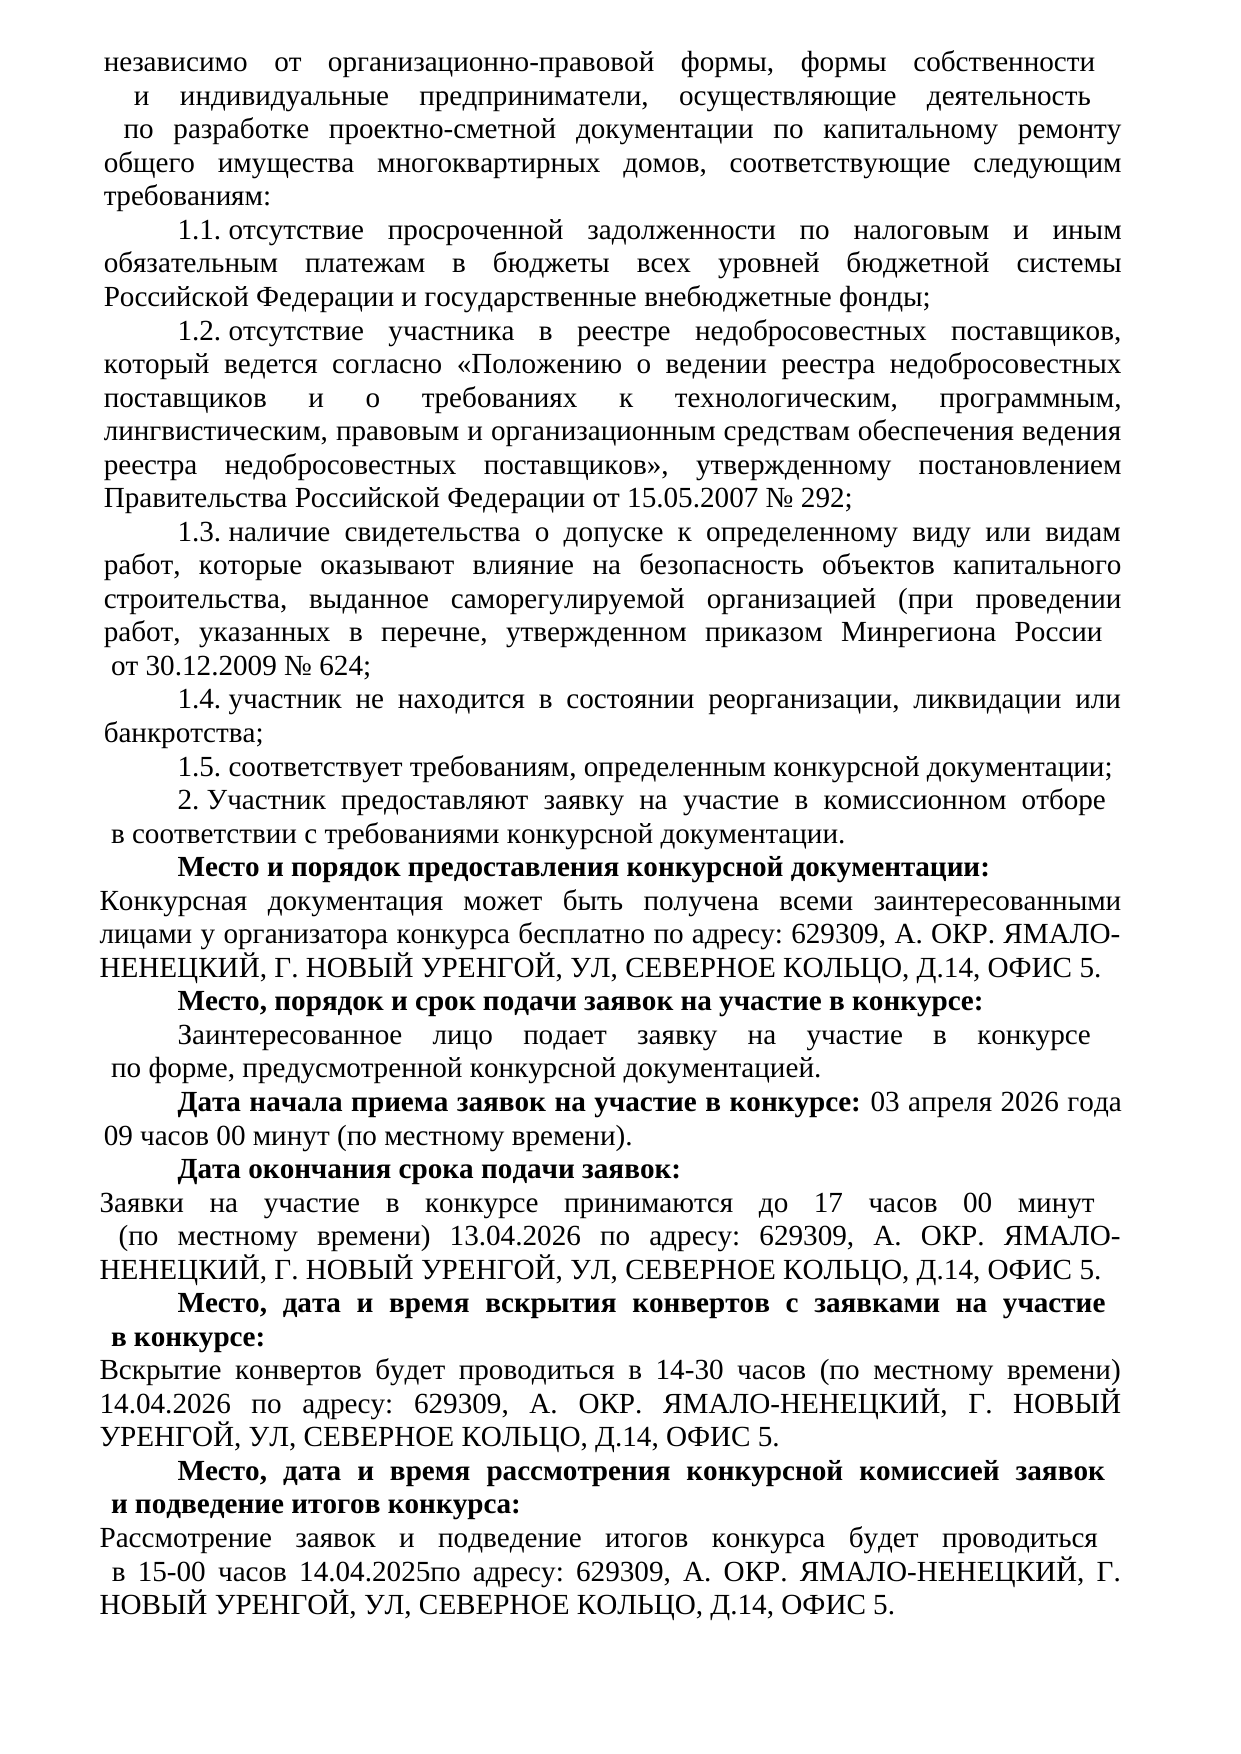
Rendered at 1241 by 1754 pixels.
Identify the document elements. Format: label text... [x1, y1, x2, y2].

text 1.5. соответствует требованиям, определенным конкурсной документации; [103, 749, 1122, 782]
text Дата начала приема заявок на участие в конкурсе: 03 апреля 2026 года 09 часов 00 минут (по местному времени). [103, 1084, 1122, 1151]
text 1.3. наличие свидетельства о допуске к определенному виду или видам работ, которые оказывают влияние на безопасность объектов капитального строительства, выданное саморегулируемой организацией (при проведении работ, указанных в перечне, утвержденном приказом Минрегиона России от 30.12.2009 № 624; [103, 514, 1122, 682]
text Дата окончания срока подачи заявок: [103, 1151, 1122, 1185]
text Заинтересованное лицо подает заявку на участие в конкурсе по форме, предусмотренной конкурсной документацией. [103, 1017, 1122, 1084]
text Рассмотрение заявок и подведение итогов конкурса будет проводиться в 15-00 часов 14.04.2025по адресу: 629309, А. ОКР. ЯМАЛО-НЕНЕЦКИЙ, Г. НОВЫЙ УРЕНГОЙ, УЛ, СЕВЕРНОЕ КОЛЬЦО, Д.14, ОФИС 5. [99, 1520, 1122, 1621]
text 2. Участник предоставляют заявку на участие в комиссионном отборе в соответствии с требованиями конкурсной документации. [103, 782, 1122, 849]
text Заявки на участие в конкурсе принимаются до 17 часов 00 минут (по местному времени) 13.04.2026 по адресу: 629309, А. ОКР. ЯМАЛО-НЕНЕЦКИЙ, Г. НОВЫЙ УРЕНГОЙ, УЛ, СЕВЕРНОЕ КОЛЬЦО, Д.14, ОФИС 5. [99, 1185, 1122, 1285]
text 1.2. отсутствие участника в реестре недобросовестных поставщиков, который ведется согласно «Положению о ведении реестра недобросовестных поставщиков и о требованиях к технологическим, программным, лингвистическим, правовым и организационным средствам обеспечения ведения реестра недобросовестных поставщиков», утвержденному постановлением Правительства Российской Федерации от 15.05.2007 № 292; [103, 313, 1122, 514]
text Конкурсная документация может быть получена всеми заинтересованными лицами у организатора конкурса бесплатно по адресу: 629309, А. ОКР. ЯМАЛО-НЕНЕЦКИЙ, Г. НОВЫЙ УРЕНГОЙ, УЛ, СЕВЕРНОЕ КОЛЬЦО, Д.14, ОФИС 5. [99, 883, 1122, 983]
text Место, дата и время рассмотрения конкурсной комиссией заявок и подведение итогов конкурса: [103, 1453, 1122, 1520]
text Вскрытие конвертов будет проводиться в 14-30 часов (по местному времени) 14.04.2026 по адресу: 629309, А. ОКР. ЯМАЛО-НЕНЕЦКИЙ, Г. НОВЫЙ УРЕНГОЙ, УЛ, СЕВЕРНОЕ КОЛЬЦО, Д.14, ОФИС 5. [99, 1352, 1122, 1453]
text 1.4. участник не находится в состоянии реорганизации, ликвидации или банкротства; [103, 682, 1122, 749]
text Место, дата и время вскрытия конвертов с заявками на участие в конкурсе: [103, 1285, 1122, 1352]
text 1.1. отсутствие просроченной задолженности по налоговым и иным обязательным платежам в бюджеты всех уровней бюджетной системы Российской Федерации и государственные внебюджетные фонды; [103, 212, 1122, 313]
text Место, порядок и срок подачи заявок на участие в конкурсе: [103, 983, 1122, 1017]
text независимо от организационно-правовой формы, формы собственности и индивидуальные предприниматели, осуществляющие деятельность по разработке проектно-сметной документации по капитальному ремонту общего имущества многоквартирных домов, соответствующие следующим требованиям: [103, 44, 1122, 212]
text Место и порядок предоставления конкурсной документации: [103, 849, 1122, 883]
